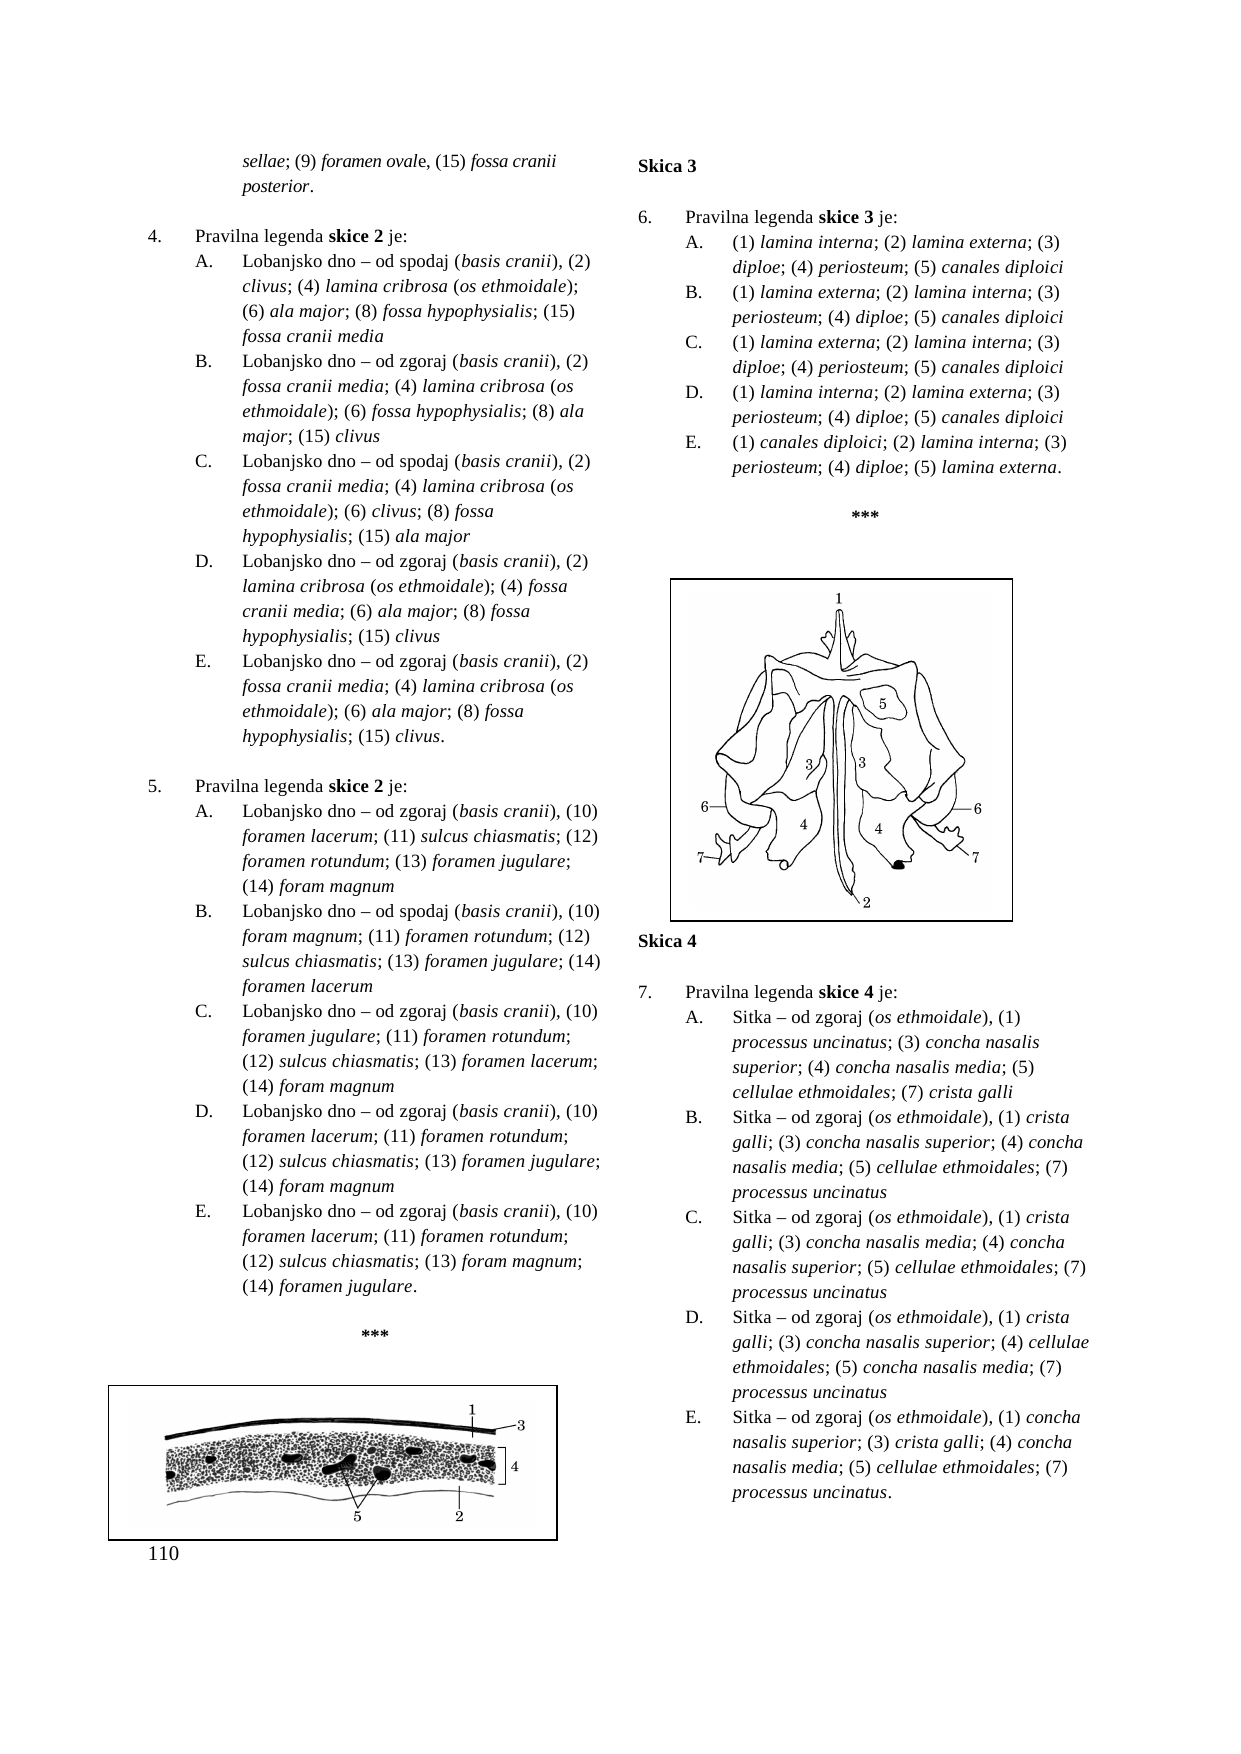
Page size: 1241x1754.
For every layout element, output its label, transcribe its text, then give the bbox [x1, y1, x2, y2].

list Lobanjsko dno – od zgoraj (basis cranii), (2) lamina cribrosa (os ethmoidale); (4) fossa cranii media; (6) ala major; (8) fossa hypophysialis; (15) clivus [195, 548, 602, 648]
list sellae; (9) foramen ovale, (15) fossa cranii posterior. [195, 148, 602, 198]
text Skica 3 [638, 148, 1093, 179]
text *** [638, 504, 1093, 529]
text *** [148, 1323, 602, 1348]
list Lobanjsko dno – od zgoraj (basis cranii), (10) foramen lacerum; (11) foramen rotundum; (12) sulcus chiasmatis; (13) foram magnum; (14) foramen jugulare. [195, 1198, 602, 1298]
list Lobanjsko dno – od spodaj (basis cranii), (10) foram magnum; (11) foramen rotundum; (12) sulcus chiasmatis; (13) foramen jugulare; (14) foramen lacerum [195, 898, 602, 998]
list (1) lamina interna; (2) lamina externa; (3) periosteum; (4) diploe; (5) canales diploici [685, 379, 1093, 429]
picture [689, 591, 994, 910]
text 7. Pravilna legenda skice 4 je: [638, 978, 1093, 1003]
list (1) lamina interna; (2) lamina externa; (3) diploe; (4) periosteum; (5) canales diploici [685, 229, 1093, 279]
list (1) canales diploici; (2) lamina interna; (3) periosteum; (4) diploe; (5) lamina externa. [685, 429, 1093, 479]
picture [127, 1397, 538, 1528]
list Sitka – od zgoraj (os ethmoidale), (1) concha nasalis superior; (3) crista galli; (4) concha nasalis media; (5) cellulae ethmoidales; (7) processus uncinatus. [685, 1403, 1093, 1503]
list Lobanjsko dno – od spodaj (basis cranii), (2) fossa cranii media; (4) lamina cribrosa (os ethmoidale); (6) clivus; (8) fossa hypophysialis; (15) ala major [195, 448, 602, 548]
list Lobanjsko dno – od zgoraj (basis cranii), (10) foramen jugulare; (11) foramen rotundum; (12) sulcus chiasmatis; (13) foramen lacerum; (14) foram magnum [195, 998, 602, 1098]
list Sitka – od zgoraj (os ethmoidale), (1) crista galli; (3) concha nasalis superior; (4) cellulae ethmoidales; (5) concha nasalis media; (7) processus uncinatus [685, 1303, 1093, 1403]
text 5. Pravilna legenda skice 2 je: [148, 773, 602, 798]
list Lobanjsko dno – od zgoraj (basis cranii), (10) foramen lacerum; (11) foramen rotundum; (12) sulcus chiasmatis; (13) foramen jugulare; (14) foram magnum [195, 1098, 602, 1198]
list Lobanjsko dno – od zgoraj (basis cranii), (2) fossa cranii media; (4) lamina cribrosa (os ethmoidale); (6) ala major; (8) fossa hypophysialis; (15) clivus. [195, 648, 602, 748]
list (1) lamina externa; (2) lamina interna; (3) diploe; (4) periosteum; (5) canales diploici [685, 329, 1093, 379]
text 4. Pravilna legenda skice 2 je: [148, 223, 602, 248]
list Sitka – od zgoraj (os ethmoidale), (1) crista galli; (3) concha nasalis superior; (4) concha nasalis media; (5) cellulae ethmoidales; (7) processus uncinatus [685, 1103, 1093, 1203]
text 6. Pravilna legenda skice 3 je: [638, 204, 1093, 229]
list Lobanjsko dno – od zgoraj (basis cranii), (2) fossa cranii media; (4) lamina cribrosa (os ethmoidale); (6) fossa hypophysialis; (8) ala major; (15) clivus [195, 348, 602, 448]
list Sitka – od zgoraj (os ethmoidale), (1) crista galli; (3) concha nasalis media; (4) concha nasalis superior; (5) cellulae ethmoidales; (7) processus uncinatus [685, 1203, 1093, 1303]
list Lobanjsko dno – od spodaj (basis cranii), (2) clivus; (4) lamina cribrosa (os ethmoidale); (6) ala major; (8) fossa hypophysialis; (15) fossa cranii media [195, 248, 602, 348]
list Lobanjsko dno – od zgoraj (basis cranii), (10) foramen lacerum; (11) sulcus chiasmatis; (12) foramen rotundum; (13) foramen jugulare; (14) foram magnum [195, 798, 602, 898]
list Sitka – od zgoraj (os ethmoidale), (1) processus uncinatus; (3) concha nasalis superior; (4) concha nasalis media; (5) cellulae ethmoidales; (7) crista galli [685, 1003, 1093, 1103]
list (1) lamina externa; (2) lamina interna; (3) periosteum; (4) diploe; (5) canales diploici [685, 279, 1093, 329]
text Skica 4 [638, 554, 1093, 953]
text [148, 1373, 602, 1541]
